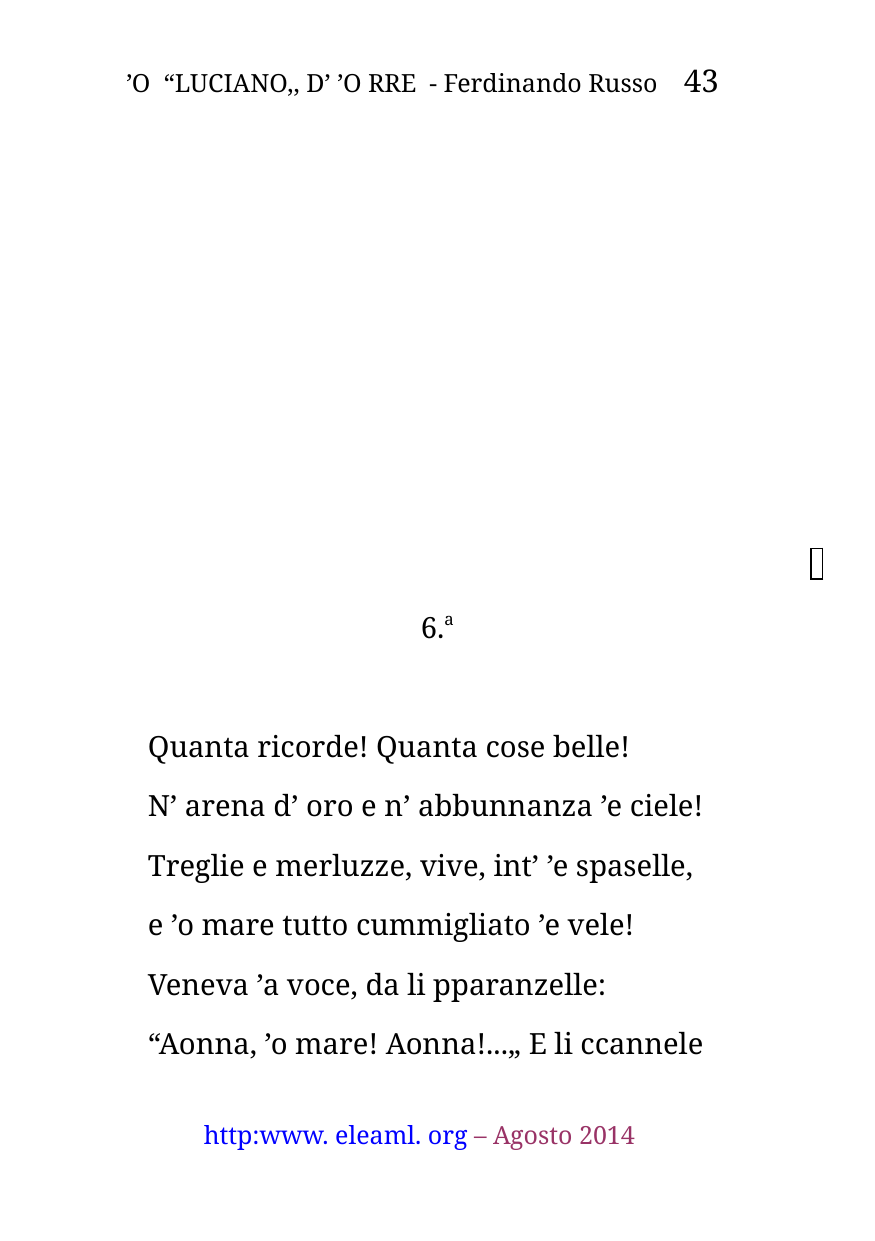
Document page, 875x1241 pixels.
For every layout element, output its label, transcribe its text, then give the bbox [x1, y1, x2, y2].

text Treglie e merluzze, vive, int’ ’e spaselle, [118, 845, 726, 884]
text N’ arena d’ oro e n’ abbunnanza ’e ciele! [118, 785, 726, 825]
text Veneva ’a voce, da li pparanzelle: [118, 964, 726, 1003]
text e ’o mare tutto cummigliato ’e vele! [118, 904, 726, 944]
text “Aonna, ’o mare! Aonna!...„ E li ccannele [118, 1023, 726, 1063]
text Quanta ricorde! Quanta cose belle! [118, 726, 726, 766]
text 6.a [118, 607, 726, 647]
